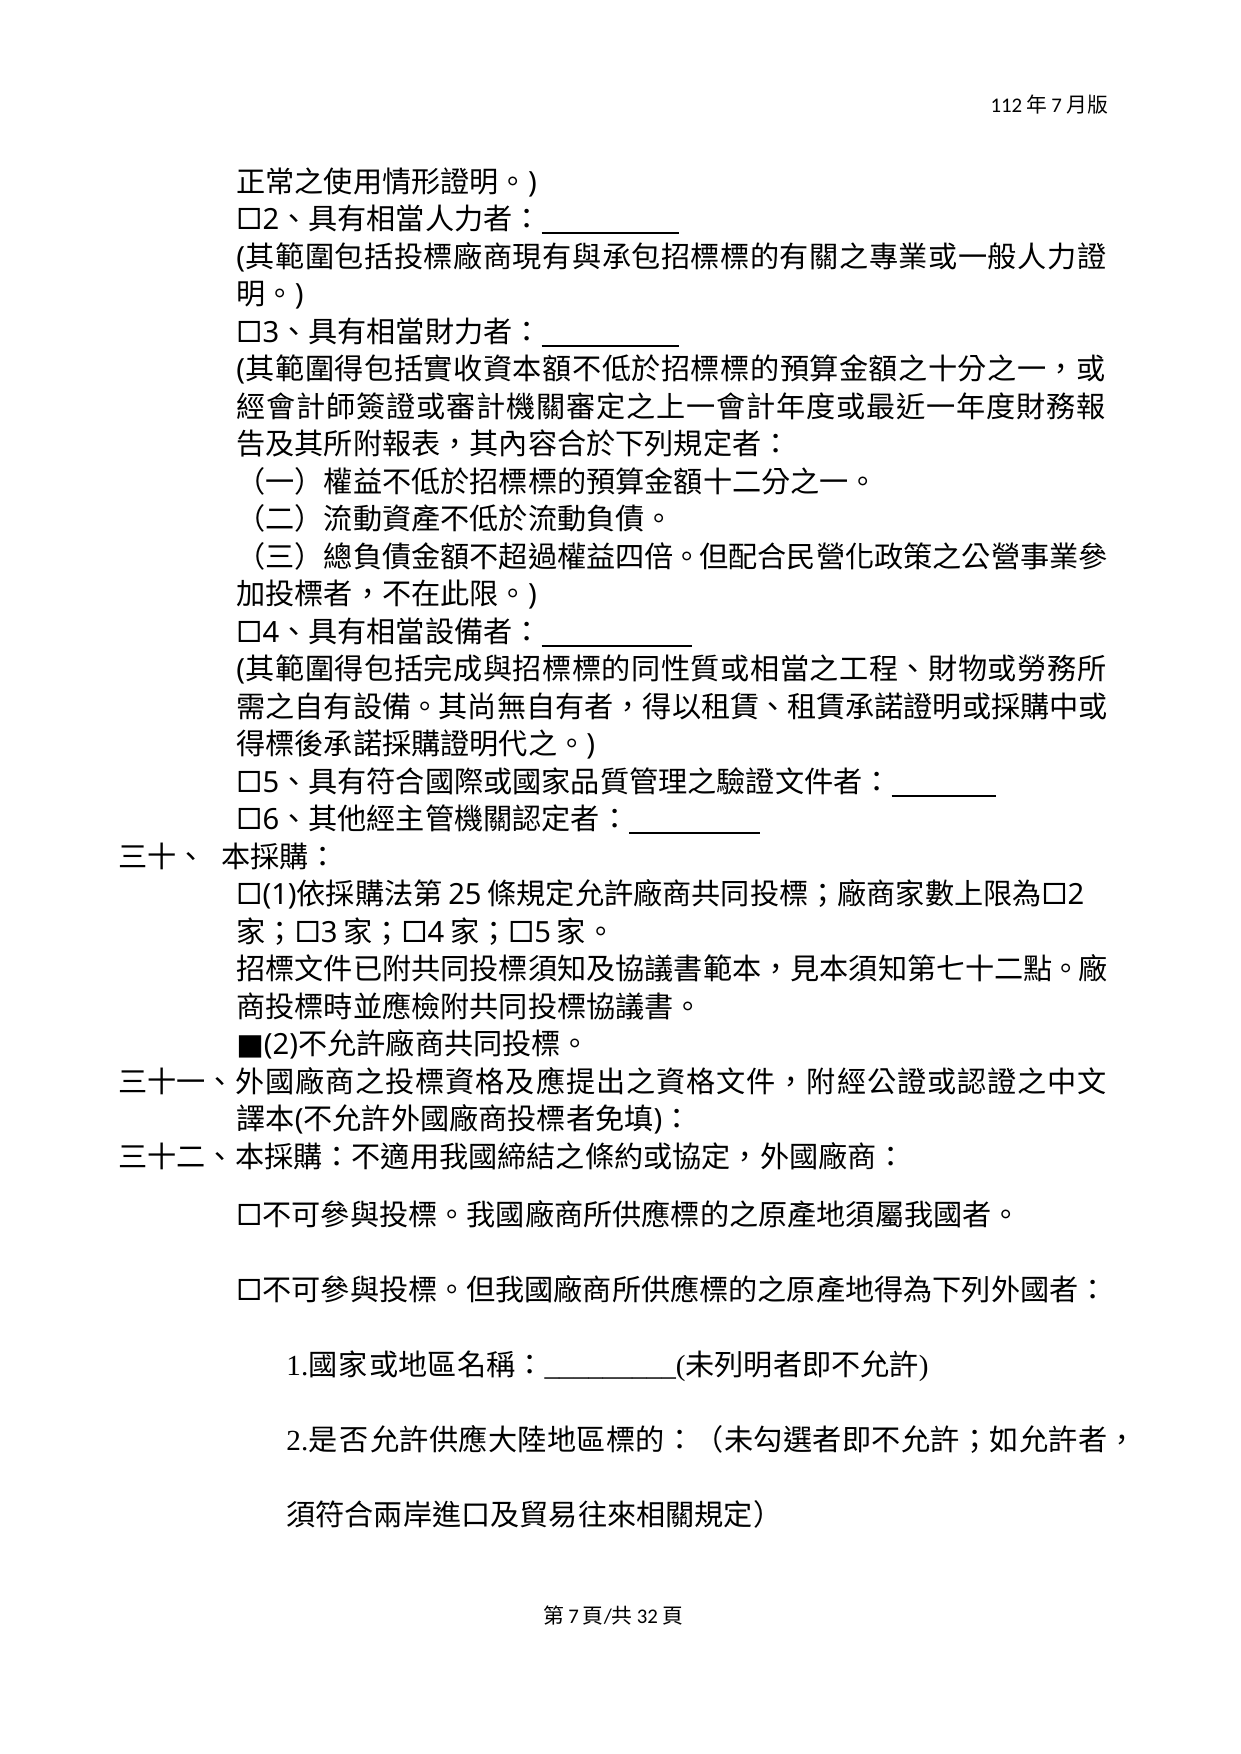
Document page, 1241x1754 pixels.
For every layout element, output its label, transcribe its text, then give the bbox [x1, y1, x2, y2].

text 2、具有相當人力者： [236, 200, 1107, 237]
list 本採購： [118, 837, 1107, 875]
text （二）流動資產不低於流動負債。 [236, 500, 1107, 537]
text 2.是否允許供應大陸地區標的：（未勾選者即不允許；如允許者，須符合兩岸進口及貿易往來相關規定） [286, 1400, 1107, 1550]
text （三）總負債金額不超過權益四倍。但配合民營化政策之公營事業參加投標者，不在此限。) [236, 537, 1107, 612]
text 4、具有相當設備者： [236, 612, 1107, 650]
text 6、其他經主管機關認定者： [236, 800, 1107, 837]
text 不可參與投標。但我國廠商所供應標的之原產地得為下列外國者： [236, 1250, 1107, 1325]
text （一）權益不低於招標標的預算金額十二分之一。 [236, 462, 1107, 500]
list 本採購：不適用我國締結之條約或協定，外國廠商： [118, 1137, 1107, 1175]
text (其範圍包括投標廠商現有與承包招標標的有關之專業或一般人力證明。) [236, 237, 1107, 312]
text 招標文件已附共同投標須知及協議書範本，見本須知第七十二點。廠商投標時並應檢附共同投標協議書。 [236, 950, 1107, 1025]
text (1)依採購法第25條規定允許廠商共同投標；廠商家數上限為2家；3家；4家；5家。 [236, 875, 1107, 950]
text 3、具有相當財力者： [236, 312, 1107, 350]
text 1.國家或地區名稱：_________(未列明者即不允許) [236, 1325, 1107, 1400]
text (其範圍得包括完成與招標標的同性質或相當之工程、財物或勞務所需之自有設備。其尚無自有者，得以租賃、租賃承諾證明或採購中或得標後承諾採購證明代之。) [236, 650, 1107, 762]
text 正常之使用情形證明。) [236, 162, 1107, 200]
list 外國廠商之投標資格及應提出之資格文件，附經公證或認證之中文譯本(不允許外國廠商投標者免填)： [118, 1062, 1107, 1137]
text (其範圍得包括實收資本額不低於招標標的預算金額之十分之一，或經會計師簽證或審計機關審定之上一會計年度或最近一年度財務報告及其所附報表，其內容合於下列規定者： [236, 350, 1107, 462]
text 不可參與投標。我國廠商所供應標的之原產地須屬我國者。 [236, 1175, 1107, 1250]
text ■(2)不允許廠商共同投標。 [236, 1025, 1107, 1062]
text 5、具有符合國際或國家品質管理之驗證文件者： [236, 762, 1107, 800]
